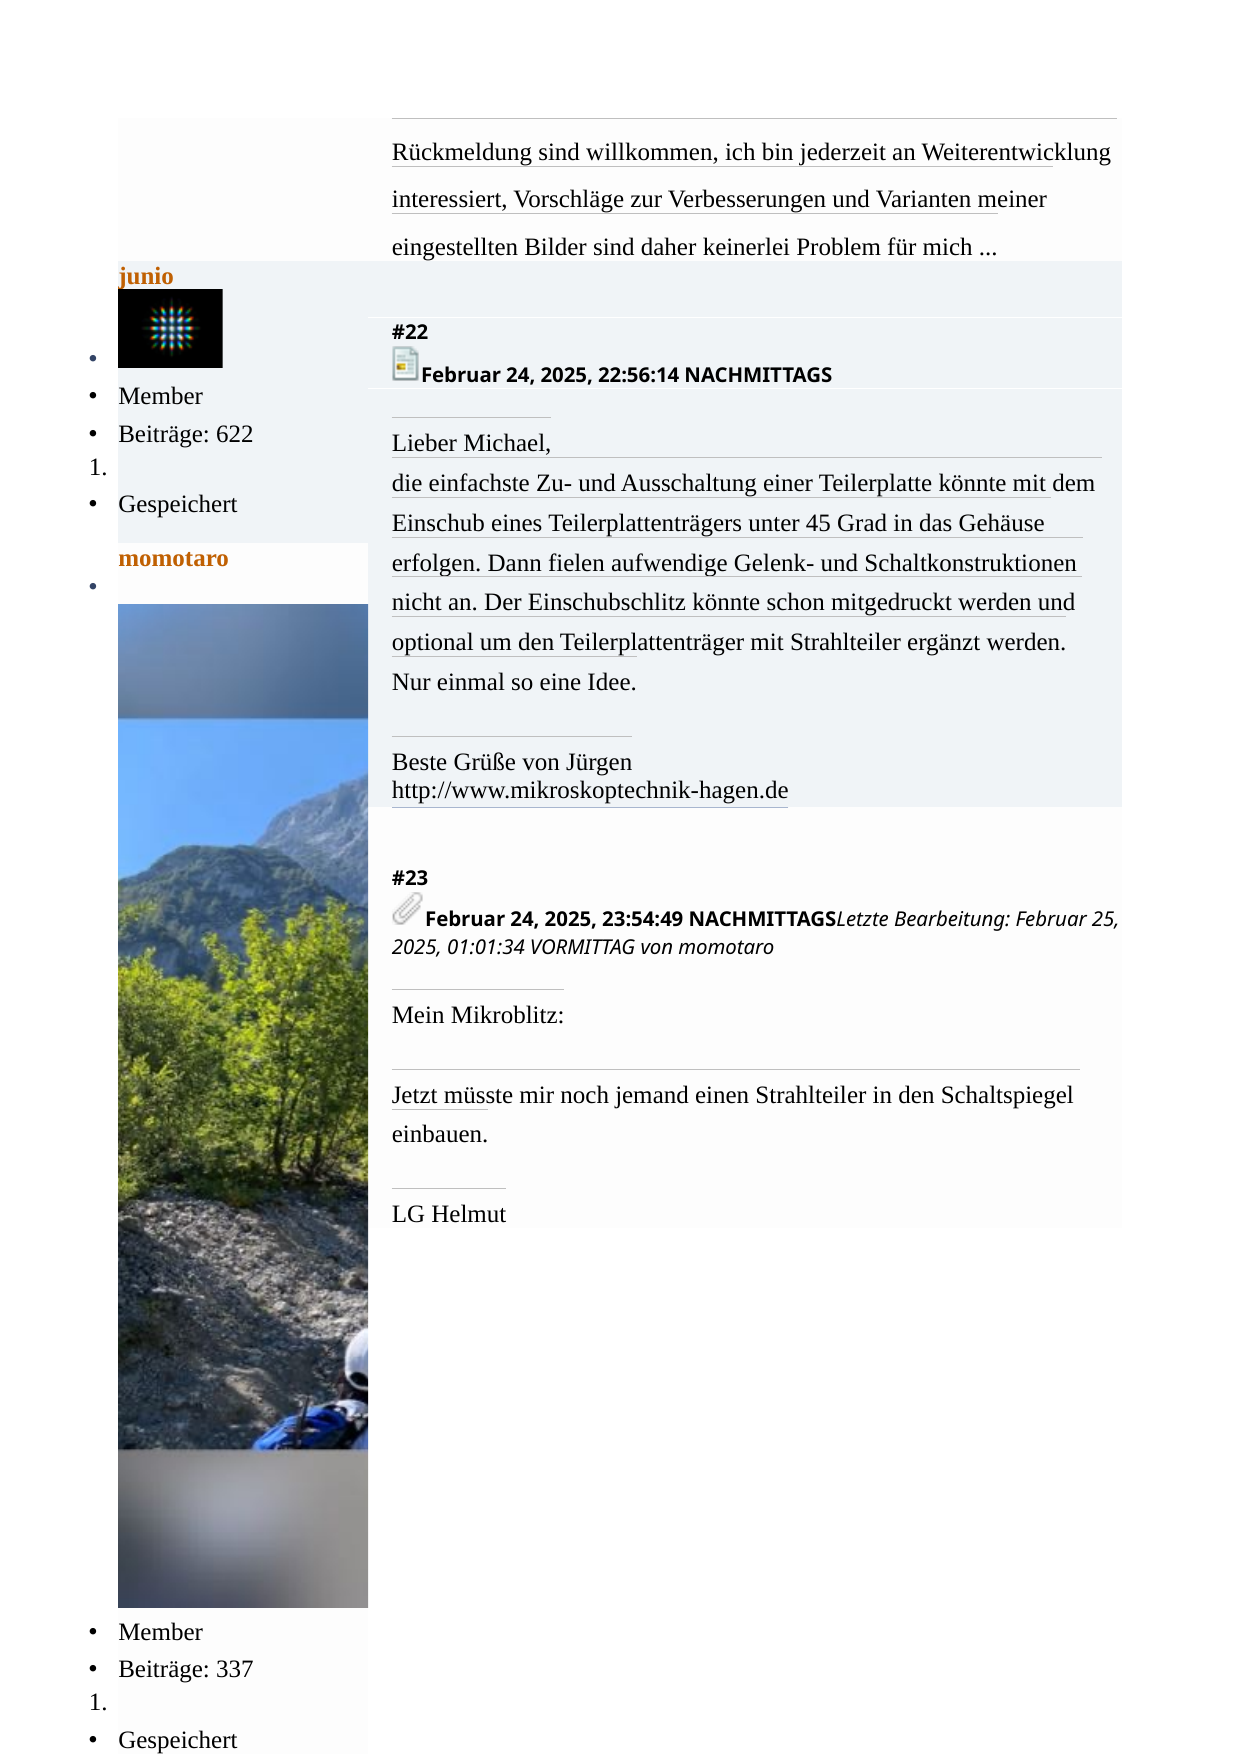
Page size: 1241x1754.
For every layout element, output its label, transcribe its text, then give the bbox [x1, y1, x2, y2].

text http://www.mikroskoptechnik-hagen.de [392, 775, 1122, 807]
list Gespeichert [118, 489, 368, 518]
list Beiträge: 337 [118, 1654, 368, 1683]
list Member [118, 381, 368, 410]
list Beiträge: 622 [118, 419, 368, 448]
picture [118, 604, 369, 1608]
list Member [118, 1617, 368, 1646]
subtitle junio [118, 261, 368, 290]
text Rückmeldung sind willkommen, ich bin jederzeit an Weiterentwicklung interessiert, Vorschläge zur Verbesserungen und Varianten meiner eingestellten Bilder sind daher keinerlei Problem für mich ... [392, 118, 1122, 261]
text #23 [392, 864, 1122, 891]
text #22 [392, 317, 1122, 345]
picture [118, 289, 223, 368]
subtitle momotaro [118, 543, 368, 572]
picture [391, 891, 425, 927]
text Februar 24, 2025, 22:56:14 NACHMITTAGS [392, 345, 1122, 388]
list Gespeichert [118, 1725, 368, 1754]
picture [391, 345, 421, 383]
text Mein Mikroblitz: Jetzt müsste mir noch jemand einen Strahlteiler in den Schaltspiegel einbauen. LG Helmut [392, 989, 1122, 1228]
text Februar 24, 2025, 23:54:49 NACHMITTAGSLetzte Bearbeitung: Februar 25, 2025, 01:01:34 VORMITTAG von momotaro [392, 891, 1122, 960]
text Lieber Michael, die einfachste Zu- und Ausschaltung einer Teilerplatte könnte mit dem Einschub eines Teilerplattenträgers unter 45 Grad in das Gehäuse erfolgen. Dann fielen aufwendige Gelenk- und Schaltkonstruktionen nicht an. Der Einschubschlitz könnte schon mitgedruckt werden und optional um den Teilerplattenträger mit Strahlteiler ergänzt werden. Nur einmal so eine Idee. Beste Grüße von Jürgen [392, 417, 1122, 775]
